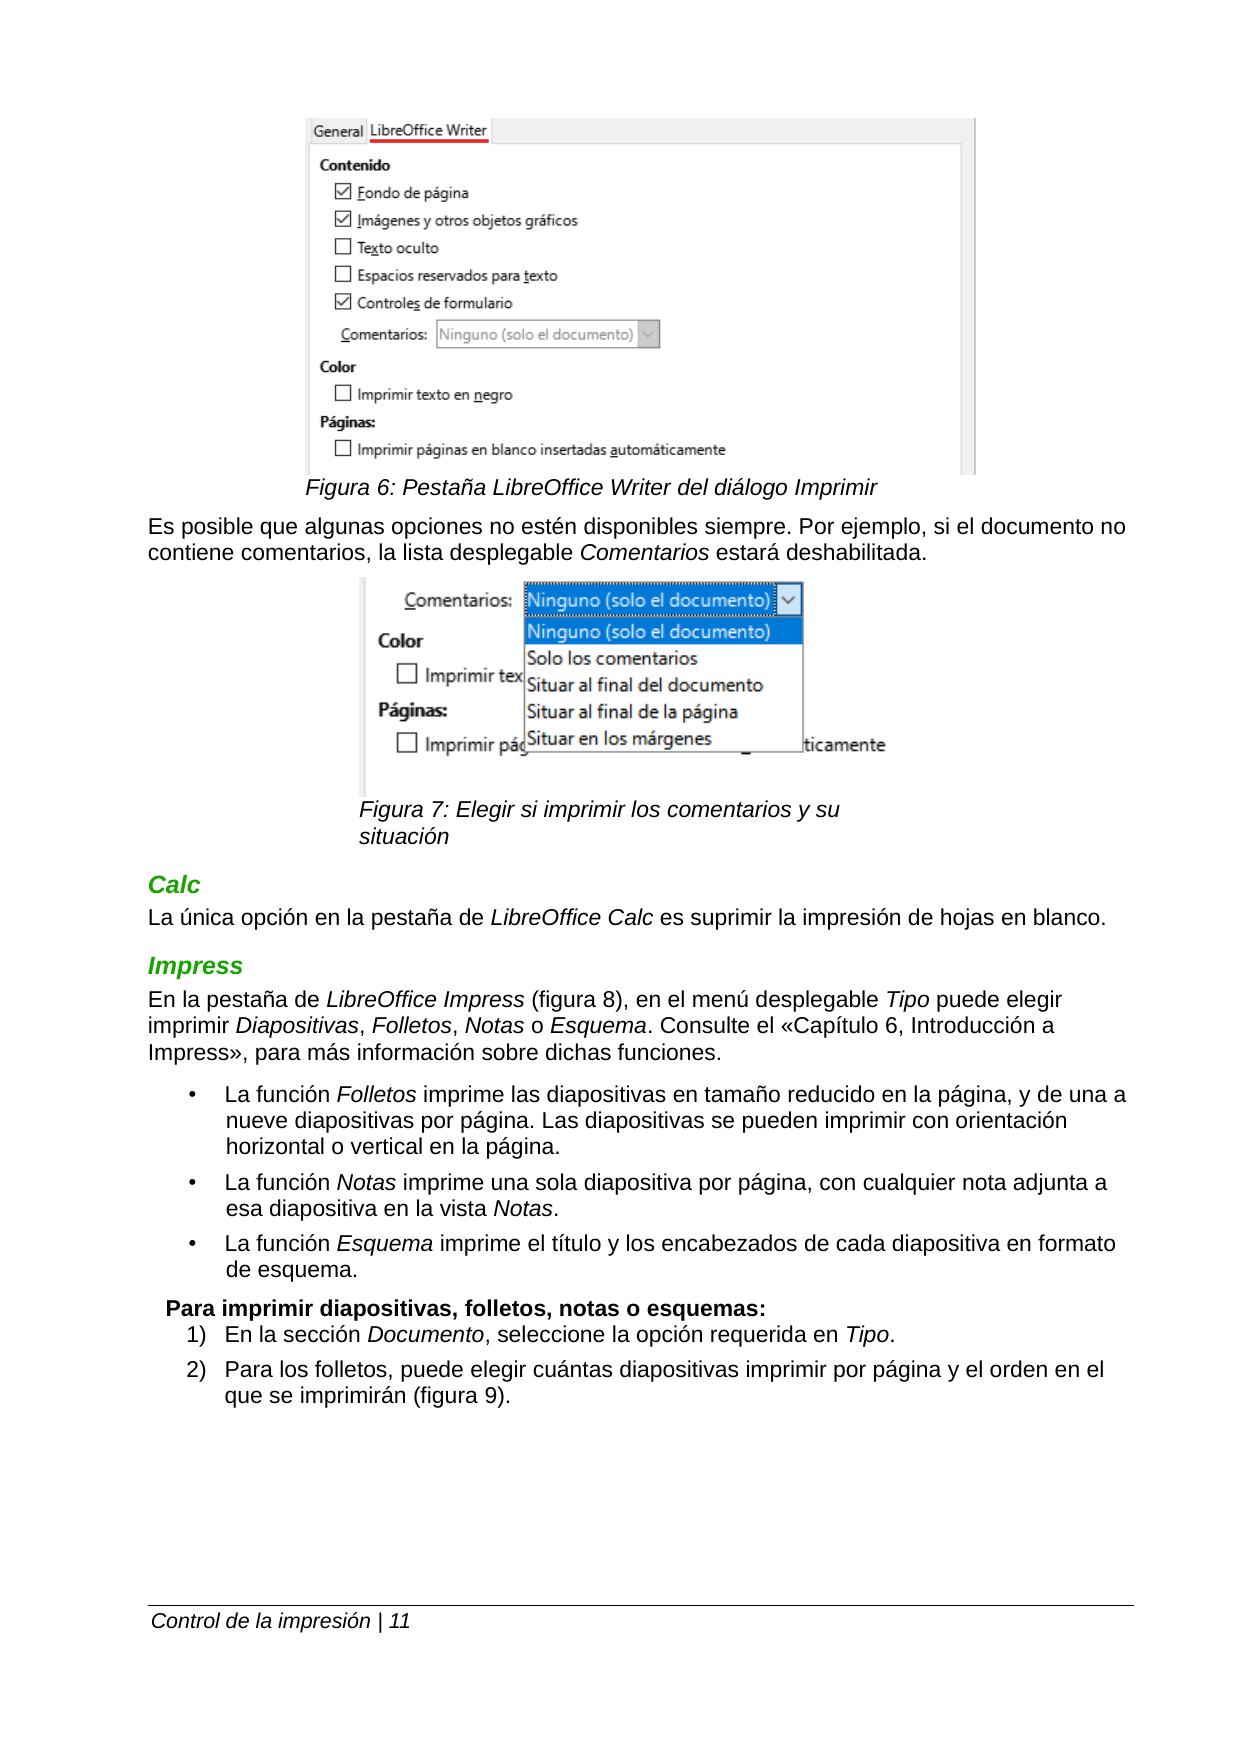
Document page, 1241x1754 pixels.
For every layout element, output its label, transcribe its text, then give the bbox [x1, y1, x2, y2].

subtitle Calc [148, 870, 1134, 898]
text Figura 7: Elegir si imprimir los comentarios y su situación [359, 797, 923, 849]
list En la sección Documento, seleccione la opción requerida en Tipo. [207, 1321, 1134, 1347]
text Figura 6: Pestaña LibreOffice Writer del diálogo Imprimir [305, 475, 976, 501]
picture [358, 577, 923, 797]
list La función Notas imprime una sola diapositiva por página, con cualquier nota adjunta a esa diapositiva en la vista Notas. [185, 1166, 1134, 1221]
subtitle Impress [148, 951, 1134, 980]
text Es posible que algunas opciones no estén disponibles siempre. Por ejemplo, si el documento no contiene comentarios, la lista desplegable Comentarios estará deshabilitada. [148, 513, 1134, 565]
list Para los folletos, puede elegir cuántas diapositivas imprimir por página y el orden en el que se imprimirán (figura 9). [207, 1356, 1134, 1409]
list La función Folletos imprime las diapositivas en tamaño reducido en la página, y de una a nueve diapositivas por página. Las diapositivas se pueden imprimir con orientación horizontal o vertical en la página. [185, 1078, 1134, 1159]
text La única opción en la pestaña de LibreOffice Calc es suprimir la impresión de hojas en blanco. [148, 904, 1134, 931]
list La función Esquema imprime el título y los encabezados de cada diapositiva en formato de esquema. [185, 1227, 1134, 1286]
picture [305, 118, 977, 475]
text En la pestaña de LibreOffice Impress (figura 8), en el menú desplegable Tipo puede elegir imprimir Diapositivas, Folletos, Notas o Esquema. Consulte el «Capítulo 6, Introducción a Impress», para más información sobre dichas funciones. [148, 986, 1134, 1065]
text Para imprimir diapositivas, folletos, notas o esquemas: [165, 1294, 1134, 1321]
